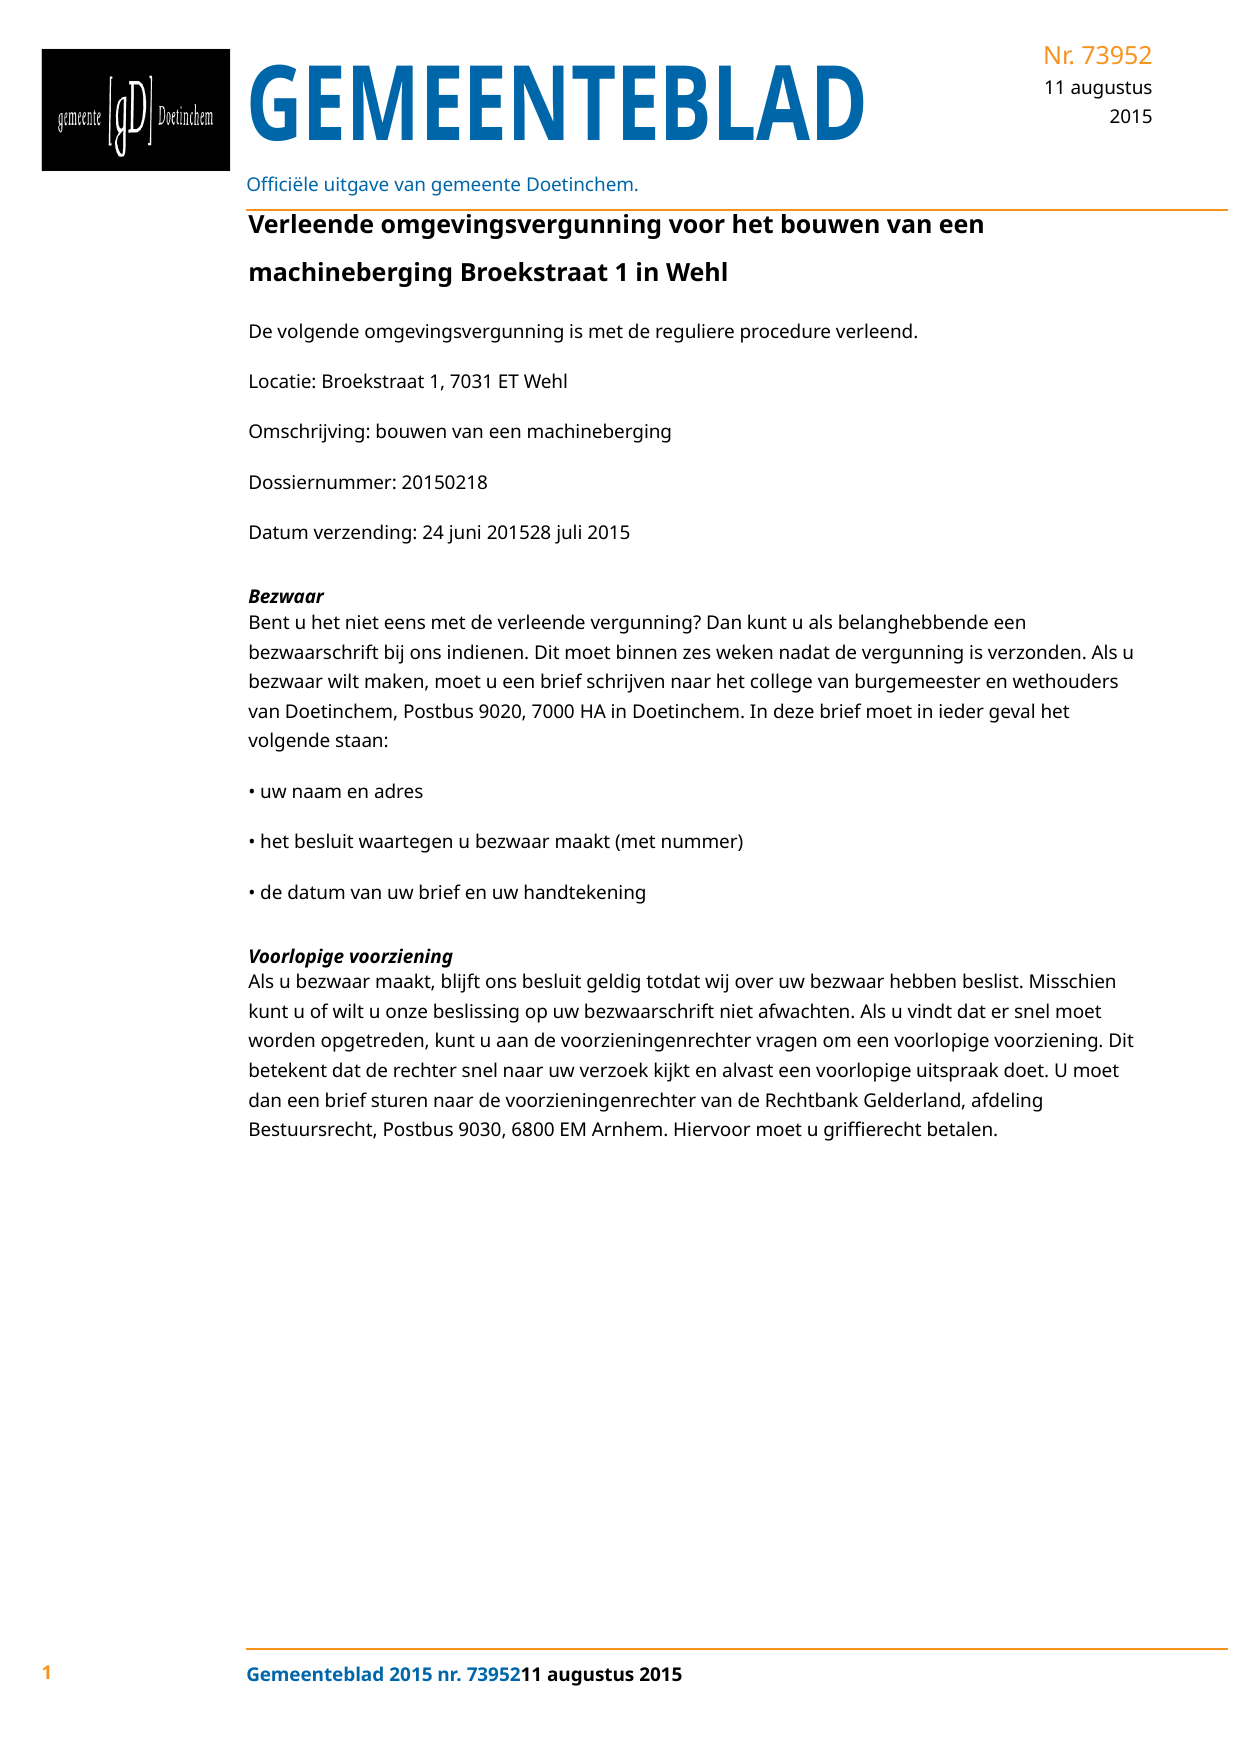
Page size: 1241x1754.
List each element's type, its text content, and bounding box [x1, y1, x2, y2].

text Bezwaar [248, 583, 1152, 609]
text De volgende omgevingsvergunning is met de reguliere procedure verleend. [248, 318, 1152, 344]
text Bent u het niet eens met de verleende vergunning? Dan kunt u als belanghebbende een bezwaarschrift bij ons indienen. Dit moet binnen zes weken nadat de vergunning is verzonden. Als u bezwaar wilt maken, moet u een brief schrijven naar het college van burgemeester en wethouders van Doetinchem, Postbus 9020, 7000 HA in Doetinchem. In deze brief moet in ieder geval het volgende staan: [248, 609, 1152, 753]
text • het besluit waartegen u bezwaar maakt (met nummer) [248, 828, 1152, 854]
text Omschrijving: bouwen van een machineberging [248, 419, 1152, 444]
text Als u bezwaar maakt, blijft ons besluit geldig totdat wij over uw bezwaar hebben beslist. Misschien kunt u of wilt u onze beslissing op uw bezwaarschrift niet afwachten. Als u vindt dat er snel moet worden opgetreden, kunt u aan de voorzieningenrechter vragen om een voorlopige voorziening. Dit betekent dat de rechter snel naar uw verzoek kijkt en alvast een voorlopige uitspraak doet. U moet dan een brief sturen naar de voorzieningenrechter van de Rechtbank Gelderland, afdeling Bestuursrecht, Postbus 9030, 6800 EM Arnhem. Hiervoor moet u griffierecht betalen. [248, 968, 1152, 1142]
text • uw naam en adres [248, 778, 1152, 804]
text Dossiernummer: 20150218 [248, 469, 1152, 495]
picture [41, 47, 231, 172]
text Datum verzending: 24 juni 201528 juli 2015 [248, 519, 1152, 545]
text Locatie: Broekstraat 1, 7031 ET Wehl [248, 368, 1152, 394]
text • de datum van uw brief en uw handtekening [248, 879, 1152, 904]
text Voorlopige voorziening [248, 943, 1152, 968]
text Verleende omgevingsvergunning voor het bouwen van een machineberging Broekstraat 1 in Wehl [248, 211, 1152, 288]
